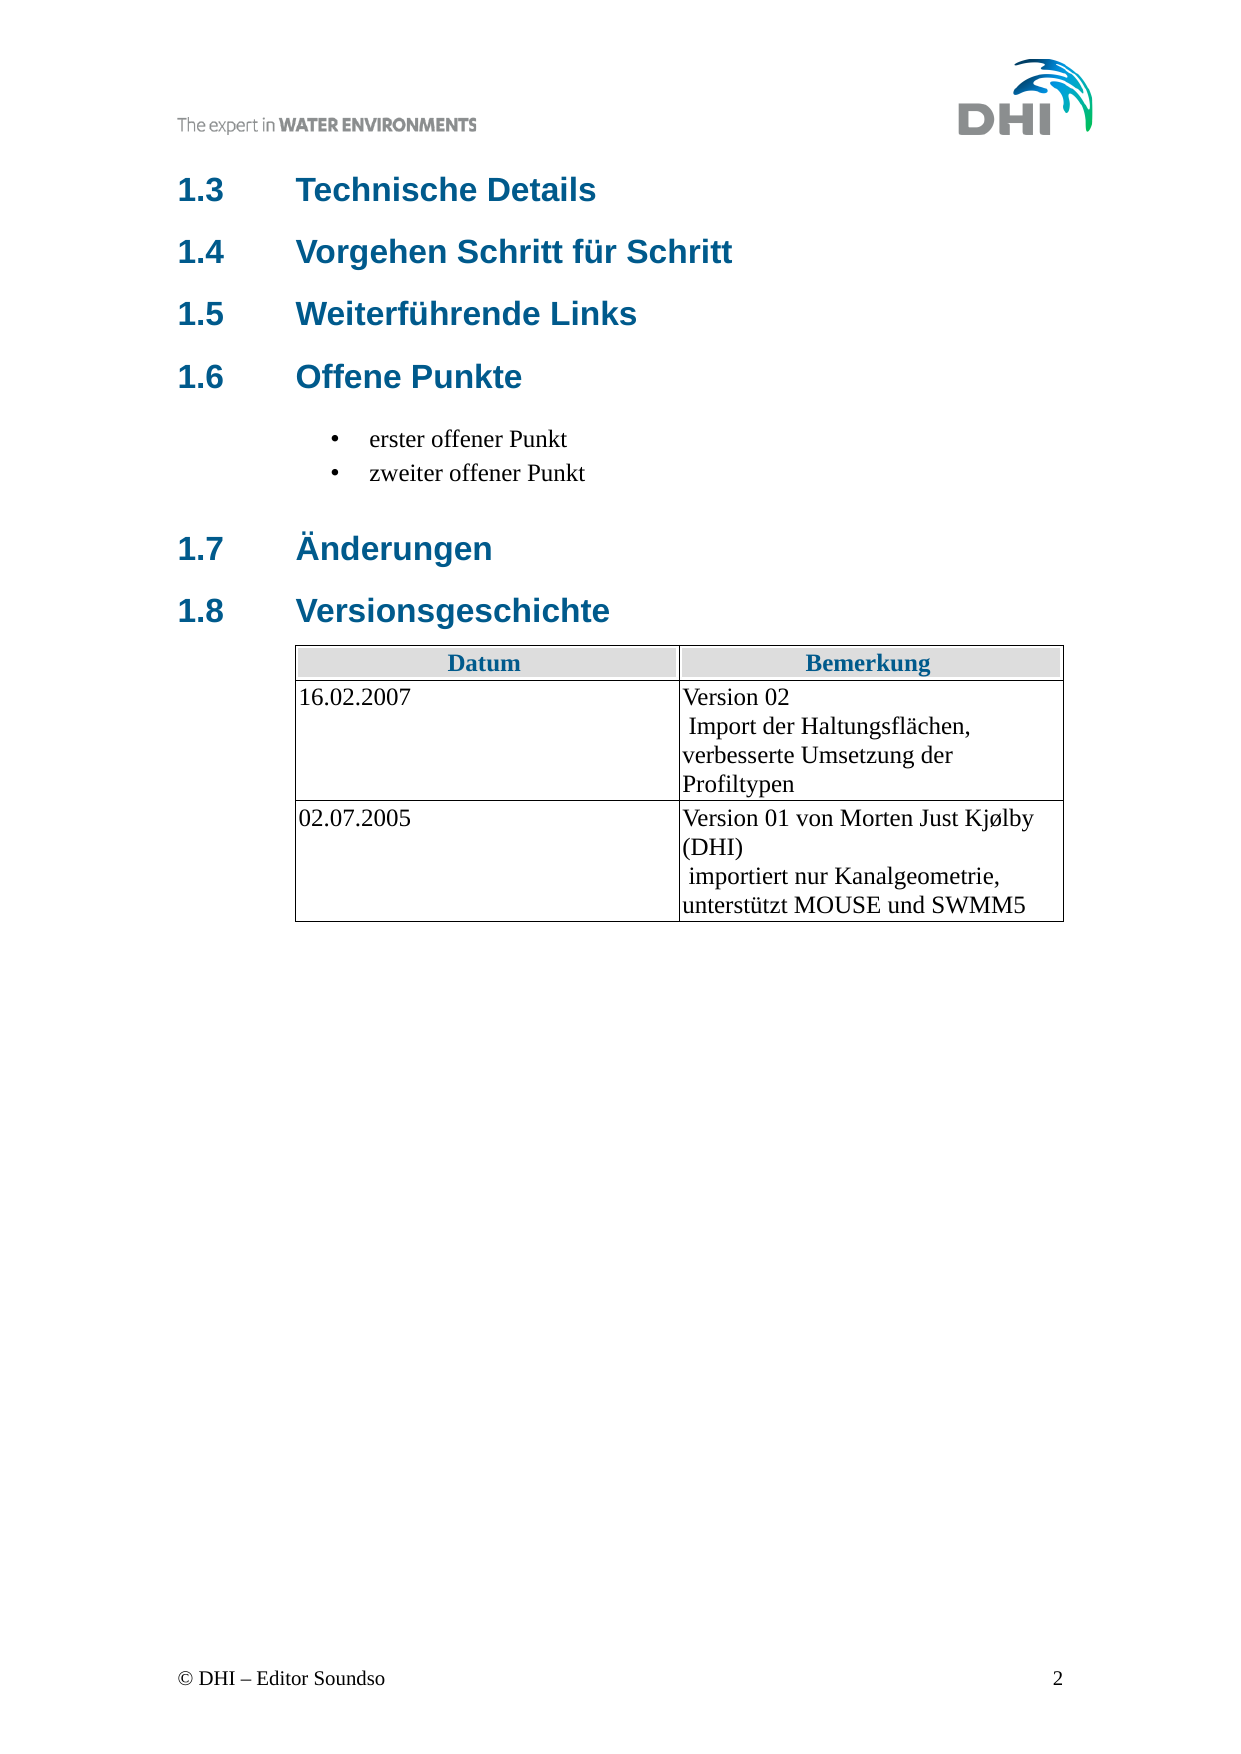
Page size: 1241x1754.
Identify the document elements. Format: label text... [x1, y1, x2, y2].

table_cell 16.02.2007 [296, 681, 679, 800]
table_header Datum [296, 646, 679, 679]
list zweiter offener Punkt [339, 458, 1063, 486]
table_cell Version 01 von Morten Just Kjølby (DHI) importiert nur Kanalgeometrie, unterstützt MOUSE und SWMM5 [680, 801, 1063, 921]
subtitle Änderungen [177, 529, 1063, 568]
picture [958, 59, 1093, 135]
subtitle Weiterführende Links [177, 294, 1063, 333]
table_cell Version 02 Import der Haltungsflächen, verbesserte Umsetzung der Profiltypen [680, 681, 1063, 800]
subtitle Offene Punkte [177, 356, 1063, 395]
picture [177, 117, 477, 135]
subtitle Technische Details [177, 169, 1063, 208]
subtitle Versionsgeschichte [177, 591, 1063, 630]
subtitle Vorgehen Schritt für Schritt [177, 232, 1063, 271]
list erster offener Punkt [339, 424, 1063, 453]
table_cell 02.07.2005 [296, 801, 679, 921]
table_header Bemerkung [680, 646, 1063, 679]
